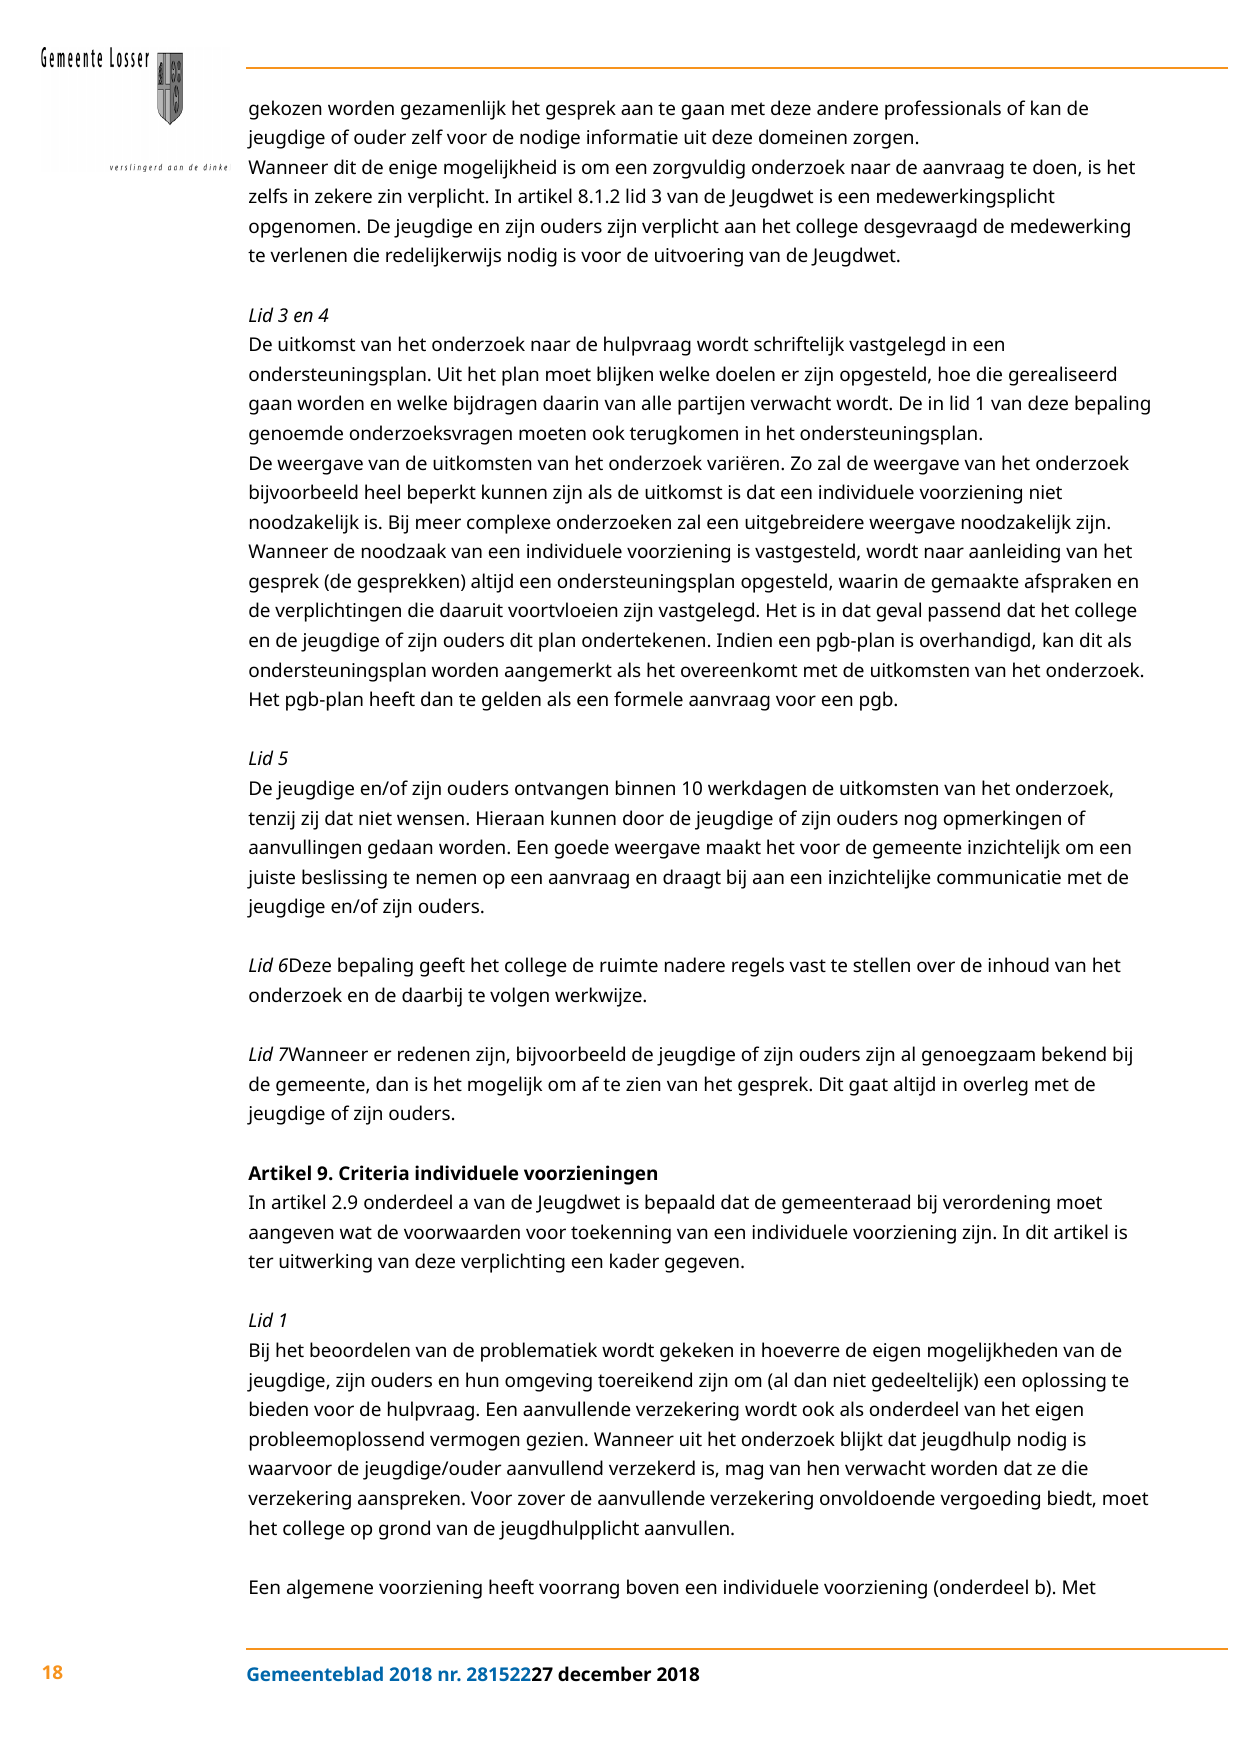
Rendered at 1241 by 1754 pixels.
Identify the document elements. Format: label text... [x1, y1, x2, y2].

text Lid 7Wanneer er redenen zijn, bijvoorbeeld de jeugdige of zijn ouders zijn al genoegzaam bekend bij de gemeente, dan is het mogelijk om af te zien van het gesprek. Dit gaat altijd in overleg met de jeugdige of zijn ouders. [248, 1041, 1152, 1126]
picture [41, 47, 231, 172]
text gekozen worden gezamenlijk het gesprek aan te gaan met deze andere professionals of kan de jeugdige of ouder zelf voor de nodige informatie uit deze domeinen zorgen. [248, 95, 1152, 150]
text Lid 5 [248, 746, 1152, 771]
text De jeugdige en/of zijn ouders ontvangen binnen 10 werkdagen de uitkomsten van het onderzoek, tenzij zij dat niet wensen. Hieraan kunnen door de jeugdige of zijn ouders nog opmerkingen of aanvullingen gedaan worden. Een goede weergave maakt het voor de gemeente inzichtelijk om een juiste beslissing te nemen op een aanvraag en draagt bij aan een inzichtelijke communicatie met de jeugdige en/of zijn ouders. [248, 775, 1152, 919]
text In artikel 2.9 onderdeel a van de Jeugdwet is bepaald dat de gemeenteraad bij verordening moet aangeven wat de voorwaarden voor toekenning van een individuele voorziening zijn. In dit artikel is ter uitwerking van deze verplichting een kader gegeven. [248, 1189, 1152, 1274]
text Bij het beoordelen van de problematiek wordt gekeken in hoeverre de eigen mogelijkheden van de jeugdige, zijn ouders en hun omgeving toereikend zijn om (al dan niet gedeeltelijk) een oplossing te bieden voor de hulpvraag. Een aanvullende verzekering wordt ook als onderdeel van het eigen probleemoplossend vermogen gezien. Wanneer uit het onderzoek blijkt dat jeugdhulp nodig is waarvoor de jeugdige/ouder aanvullend verzekerd is, mag van hen verwacht worden dat ze die verzekering aanspreken. Voor zover de aanvullende verzekering onvoldoende vergoeding biedt, moet het college op grond van de jeugdhulpplicht aanvullen. [248, 1337, 1152, 1541]
text Wanneer dit de enige mogelijkheid is om een zorgvuldig onderzoek naar de aanvraag te doen, is het zelfs in zekere zin verplicht. In artikel 8.1.2 lid 3 van de Jeugdwet is een medewerkingsplicht opgenomen. De jeugdige en zijn ouders zijn verplicht aan het college desgevraagd de medewerking te verlenen die redelijkerwijs nodig is voor de uitvoering van de Jeugdwet. [248, 154, 1152, 268]
text Een algemene voorziening heeft voorrang boven een individuele voorziening (onderdeel b). Met [248, 1574, 1152, 1600]
text Lid 1 [248, 1308, 1152, 1333]
text Artikel 9. Criteria individuele voorzieningen [248, 1160, 1152, 1186]
text Lid 3 en 4 [248, 302, 1152, 328]
text De uitkomst van het onderzoek naar de hulpvraag wordt schriftelijk vastgelegd in een ondersteuningsplan. Uit het plan moet blijken welke doelen er zijn opgesteld, hoe die gerealiseerd gaan worden en welke bijdragen daarin van alle partijen verwacht wordt. De in lid 1 van deze bepaling genoemde onderzoeksvragen moeten ook terugkomen in het ondersteuningsplan. [248, 331, 1152, 446]
text De weergave van de uitkomsten van het onderzoek variëren. Zo zal de weergave van het onderzoek bijvoorbeeld heel beperkt kunnen zijn als de uitkomst is dat een individuele voorziening niet noodzakelijk is. Bij meer complexe onderzoeken zal een uitgebreidere weergave noodzakelijk zijn. Wanneer de noodzaak van een individuele voorziening is vastgesteld, wordt naar aanleiding van het gesprek (de gesprekken) altijd een ondersteuningsplan opgesteld, waarin de gemaakte afspraken en de verplichtingen die daaruit voortvloeien zijn vastgelegd. Het is in dat geval passend dat het college en de jeugdige of zijn ouders dit plan ondertekenen. Indien een pgb-plan is overhandigd, kan dit als ondersteuningsplan worden aangemerkt als het overeenkomt met de uitkomsten van het onderzoek. Het pgb-plan heeft dan te gelden als een formele aanvraag voor een pgb. [248, 450, 1152, 712]
text Lid 6Deze bepaling geeft het college de ruimte nadere regels vast te stellen over de inhoud van het onderzoek en de daarbij te volgen werkwijze. [248, 953, 1152, 1008]
